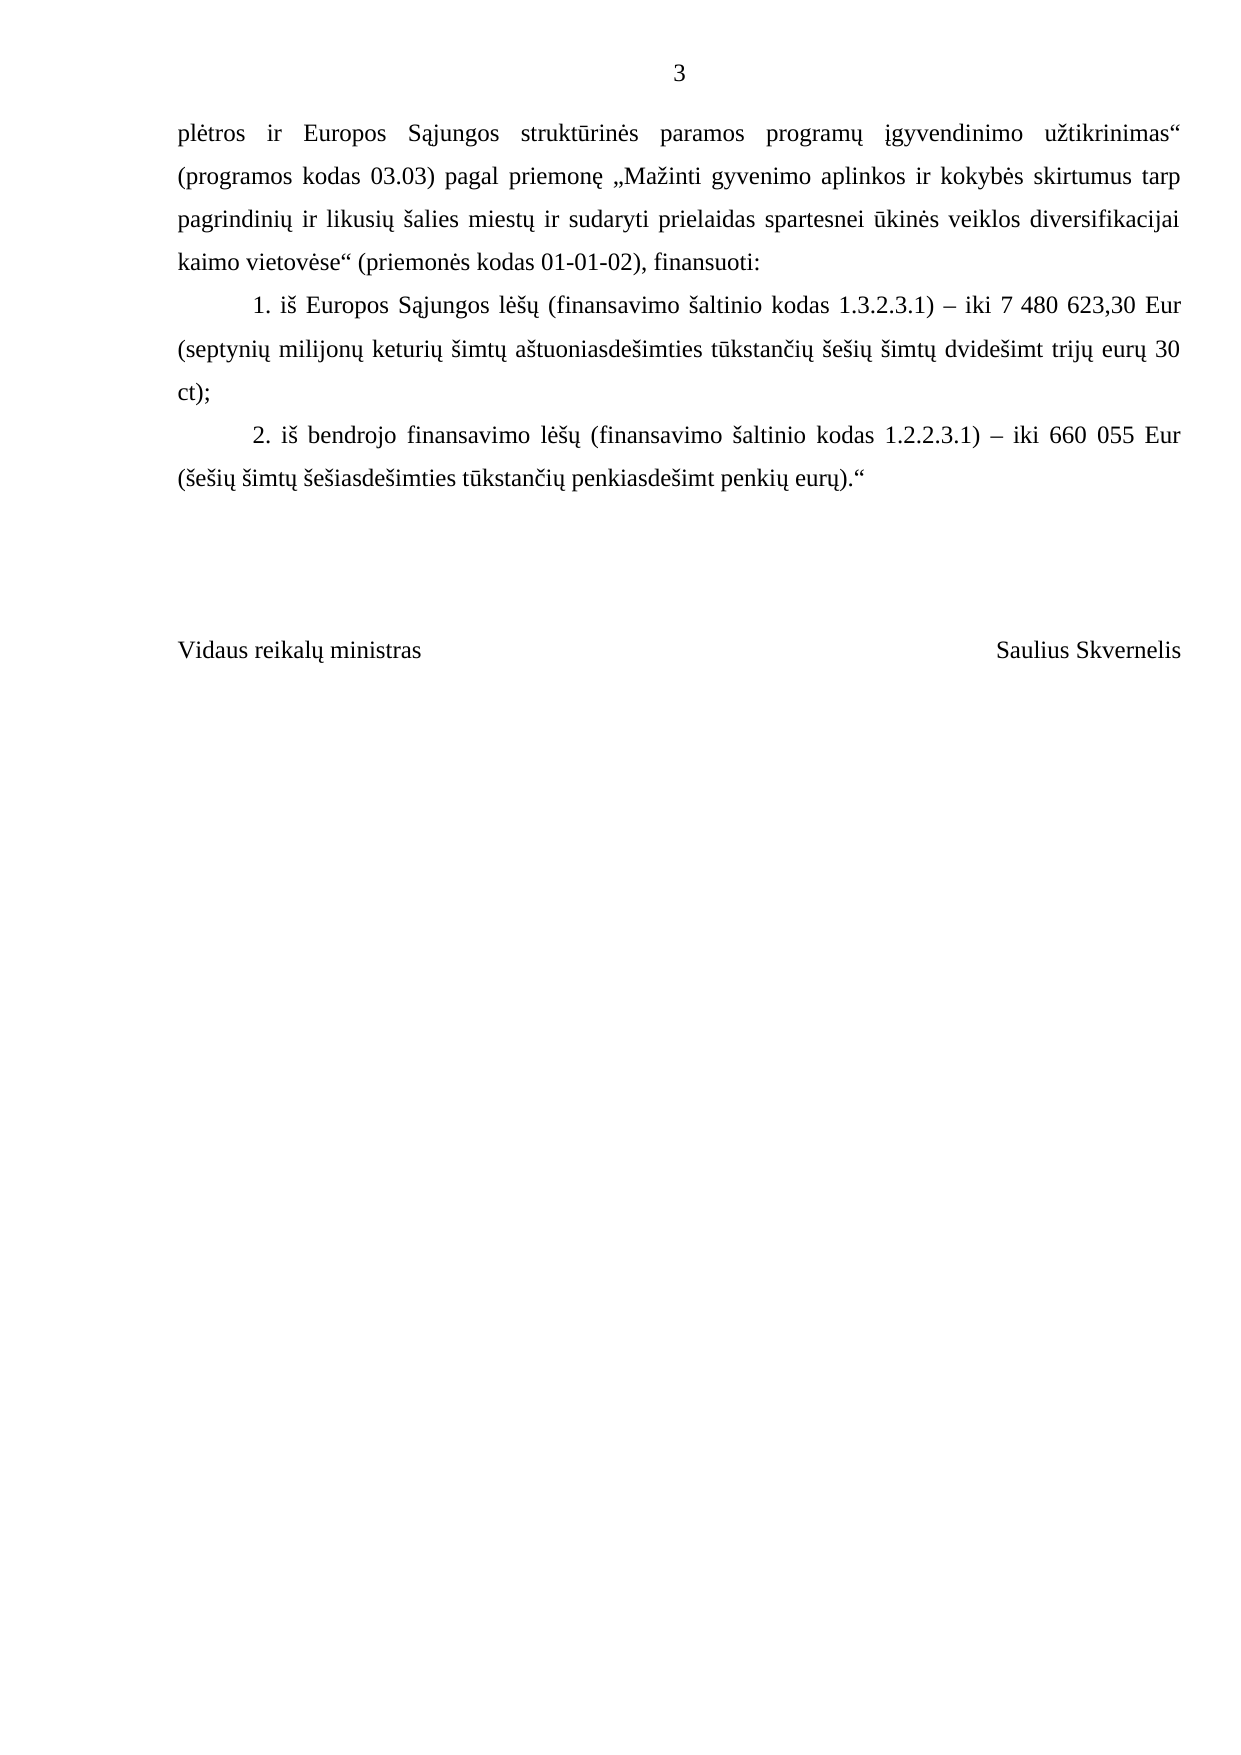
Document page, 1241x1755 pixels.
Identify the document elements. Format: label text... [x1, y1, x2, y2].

text 2. iš bendrojo finansavimo lėšų (finansavimo šaltinio kodas 1.2.2.3.1) – iki 660 055 Eur (šešių šimtų šešiasdešimties tūkstančių penkiasdešimt penkių eurų).“ [177, 420, 1181, 492]
text plėtros ir Europos Sąjungos struktūrinės paramos programų įgyvendinimo užtikrinimas“ (programos kodas 03.03) pagal priemonę „Mažinti gyvenimo aplinkos ir kokybės skirtumus tarp pagrindinių ir likusių šalies miestų ir sudaryti prielaidas spartesnei ūkinės veiklos diversifikacijai kaimo vietovėse“ (priemonės kodas 01-01-02), finansuoti: [177, 118, 1181, 276]
text Vidaus reikalų ministras Saulius Skvernelis [177, 636, 1181, 664]
text 1. iš Europos Sąjungos lėšų (finansavimo šaltinio kodas 1.3.2.3.1) – iki 7 480 623,30 Eur (septynių milijonų keturių šimtų aštuoniasdešimties tūkstančių šešių šimtų dvidešimt trijų eurų 30 ct); [177, 291, 1181, 406]
